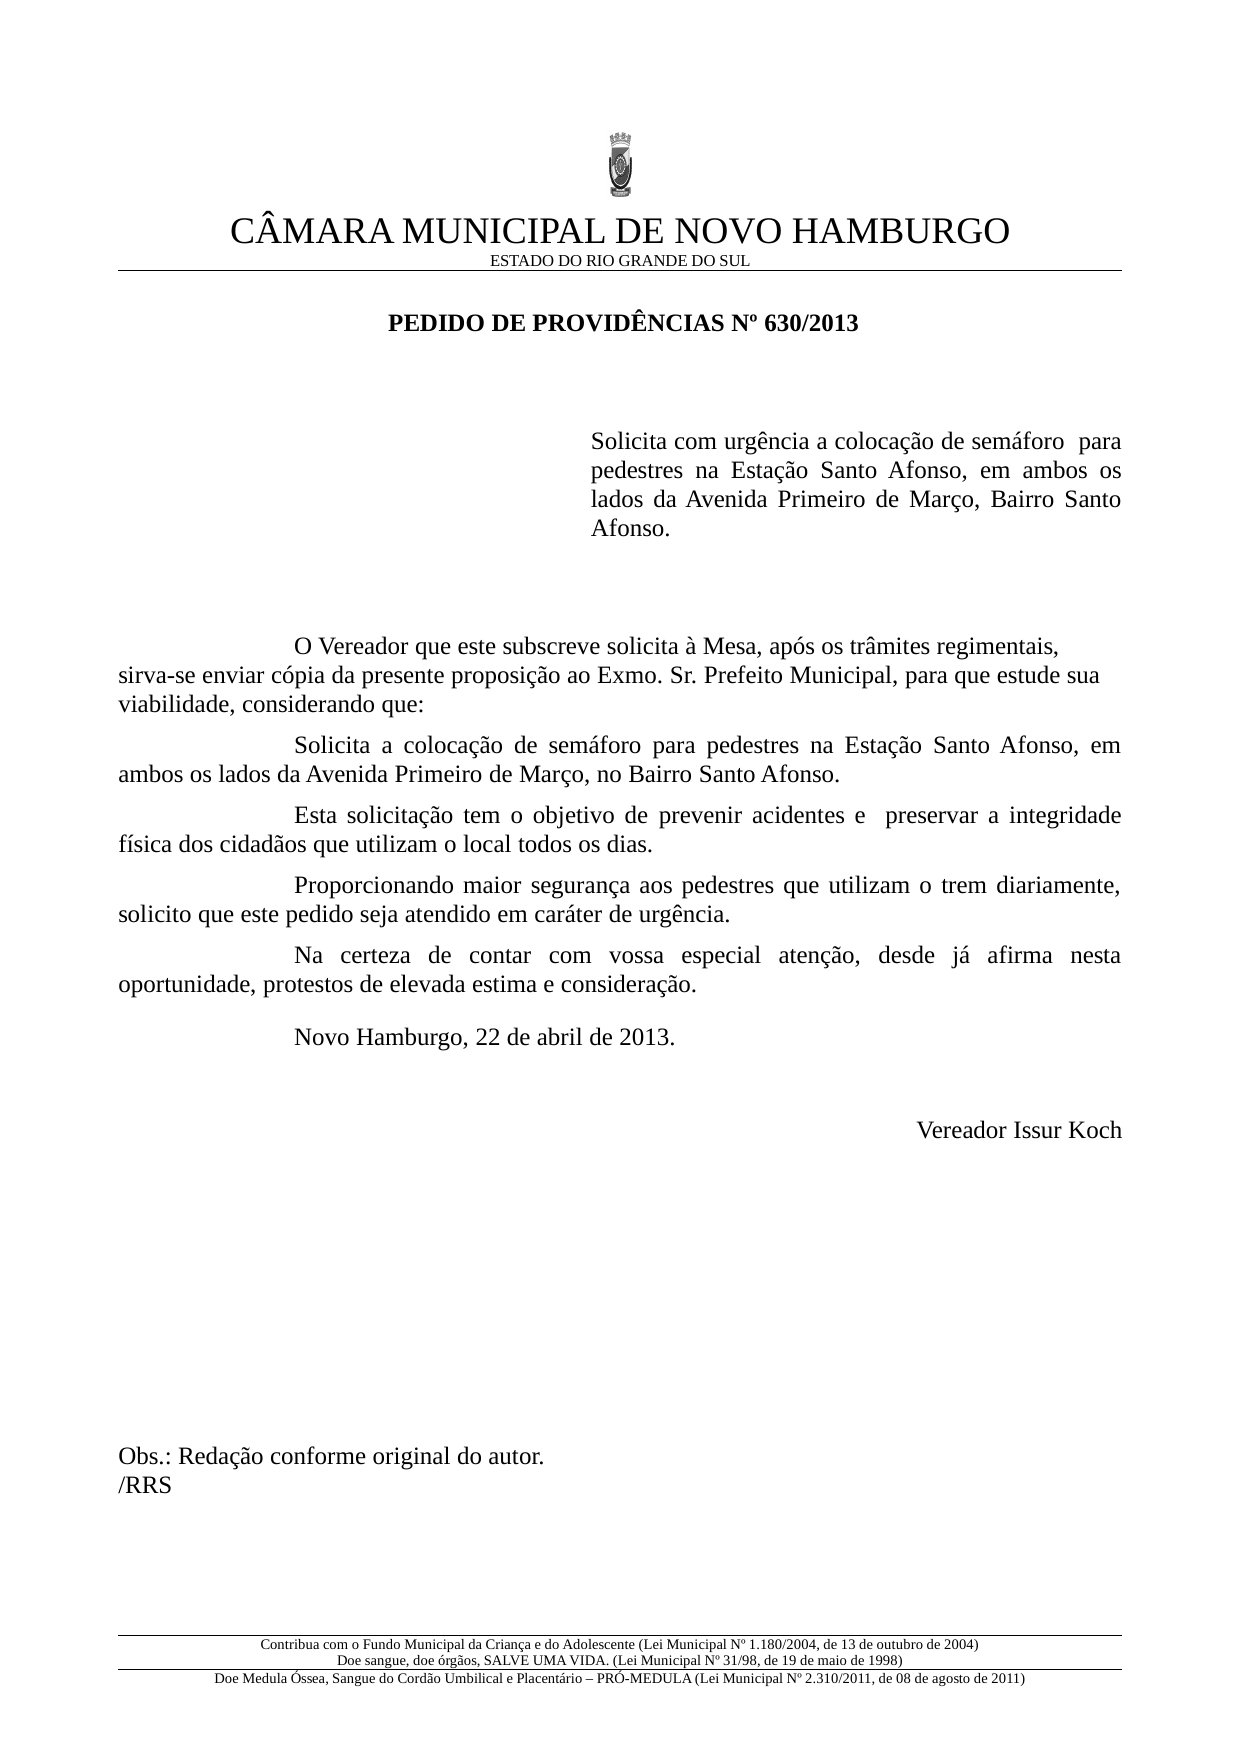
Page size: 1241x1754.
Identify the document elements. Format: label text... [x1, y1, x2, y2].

text Obs.: Redação conforme original do autor. [118, 1441, 1122, 1470]
text /RRS [118, 1470, 1122, 1499]
text Esta solicitação tem o objetivo de prevenir acidentes e preservar a integridade física dos cidadãos que utilizam o local todos os dias. [118, 800, 1122, 858]
text Doe Medula Óssea, Sangue do Cordão Umbilical e Placentário – PRÓ-MEDULA (Lei Municipal Nº 2.310/2011, de 08 de agosto de 2011) [118, 1670, 1122, 1686]
text Na certeza de contar com vossa especial atenção, desde já afirma nesta oportunidade, protestos de elevada estima e consideração. [118, 940, 1122, 998]
text Doe sangue, doe órgãos, SALVE UMA VIDA. (Lei Municipal Nº 31/98, de 19 de maio de 1998) [118, 1652, 1122, 1669]
text O Vereador que este subscreve solicita à Mesa, após os trâmites regimentais, sirva-se enviar cópia da presente proposição ao Exmo. Sr. Prefeito Municipal, para que estude sua viabilidade, considerando que: [118, 631, 1122, 718]
text Proporcionando maior segurança aos pedestres que utilizam o trem diariamente, solicito que este pedido seja atendido em caráter de urgência. [118, 870, 1122, 928]
text Contribua com o Fundo Municipal da Criança e do Adolescente (Lei Municipal Nº 1.180/2004, de 13 de outubro de 2004) [118, 1636, 1122, 1652]
text Novo Hamburgo, 22 de abril de 2013. [118, 1022, 1122, 1051]
text Solicita a colocação de semáforo para pedestres na Estação Santo Afonso, em ambos os lados da Avenida Primeiro de Março, no Bairro Santo Afonso. [118, 730, 1122, 788]
text ESTADO DO RIO GRANDE DO SUL [118, 252, 1122, 270]
text Solicita com urgência a colocação de semáforo para pedestres na Estação Santo Afonso, em ambos os lados da Avenida Primeiro de Março, Bairro Santo Afonso. [591, 426, 1122, 542]
text Vereador Issur Koch [118, 1115, 1122, 1144]
text PEDIDO DE PROVIDÊNCIAS Nº 630/2013 [118, 308, 1122, 337]
text CÂMARA MUNICIPAL DE NOVO HAMBURGO [118, 209, 1122, 252]
